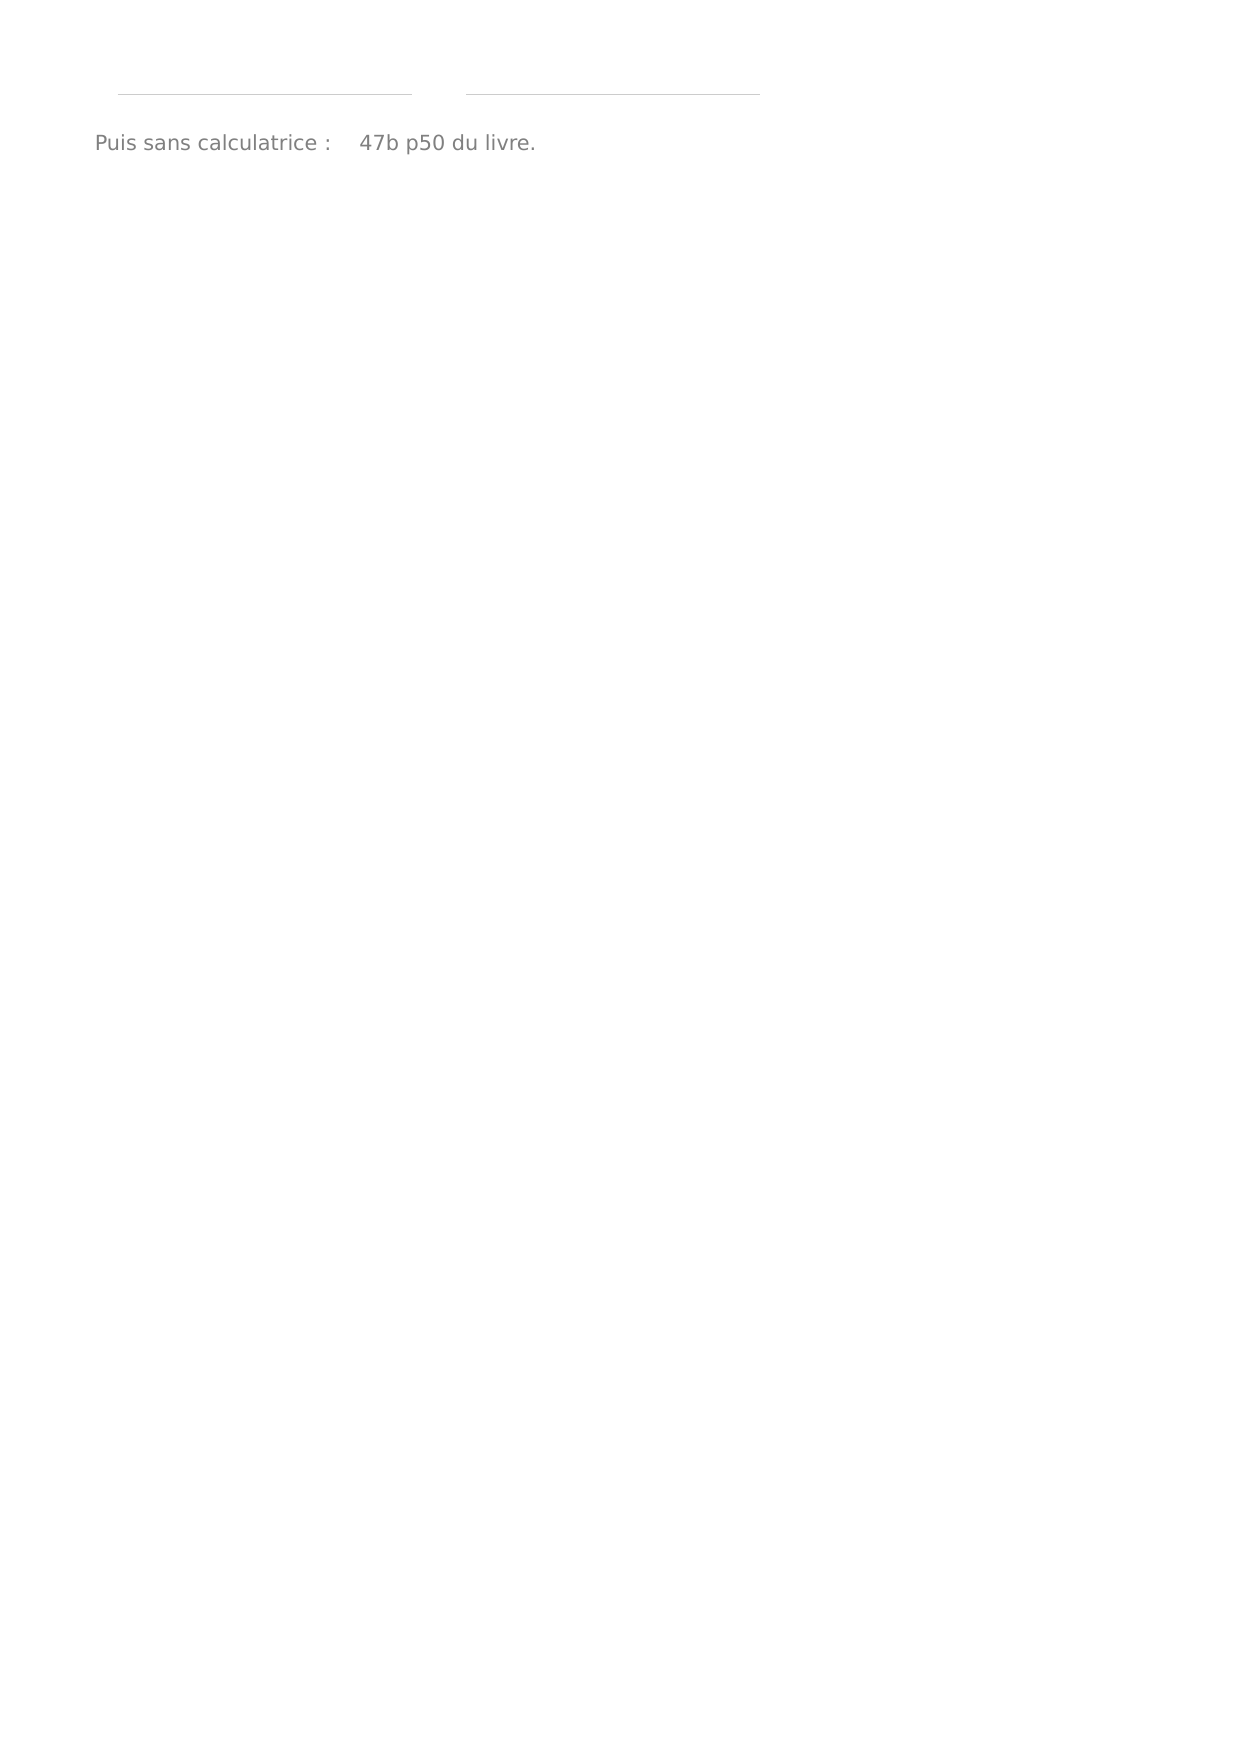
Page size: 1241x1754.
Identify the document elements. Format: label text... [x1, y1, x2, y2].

table_header [59, 59, 106, 104]
table_header [106, 59, 454, 104]
table_header [803, 59, 1152, 104]
text Puis sans calculatrice : 47b p50 du livre. [77, 131, 1152, 155]
table_header [455, 59, 803, 104]
